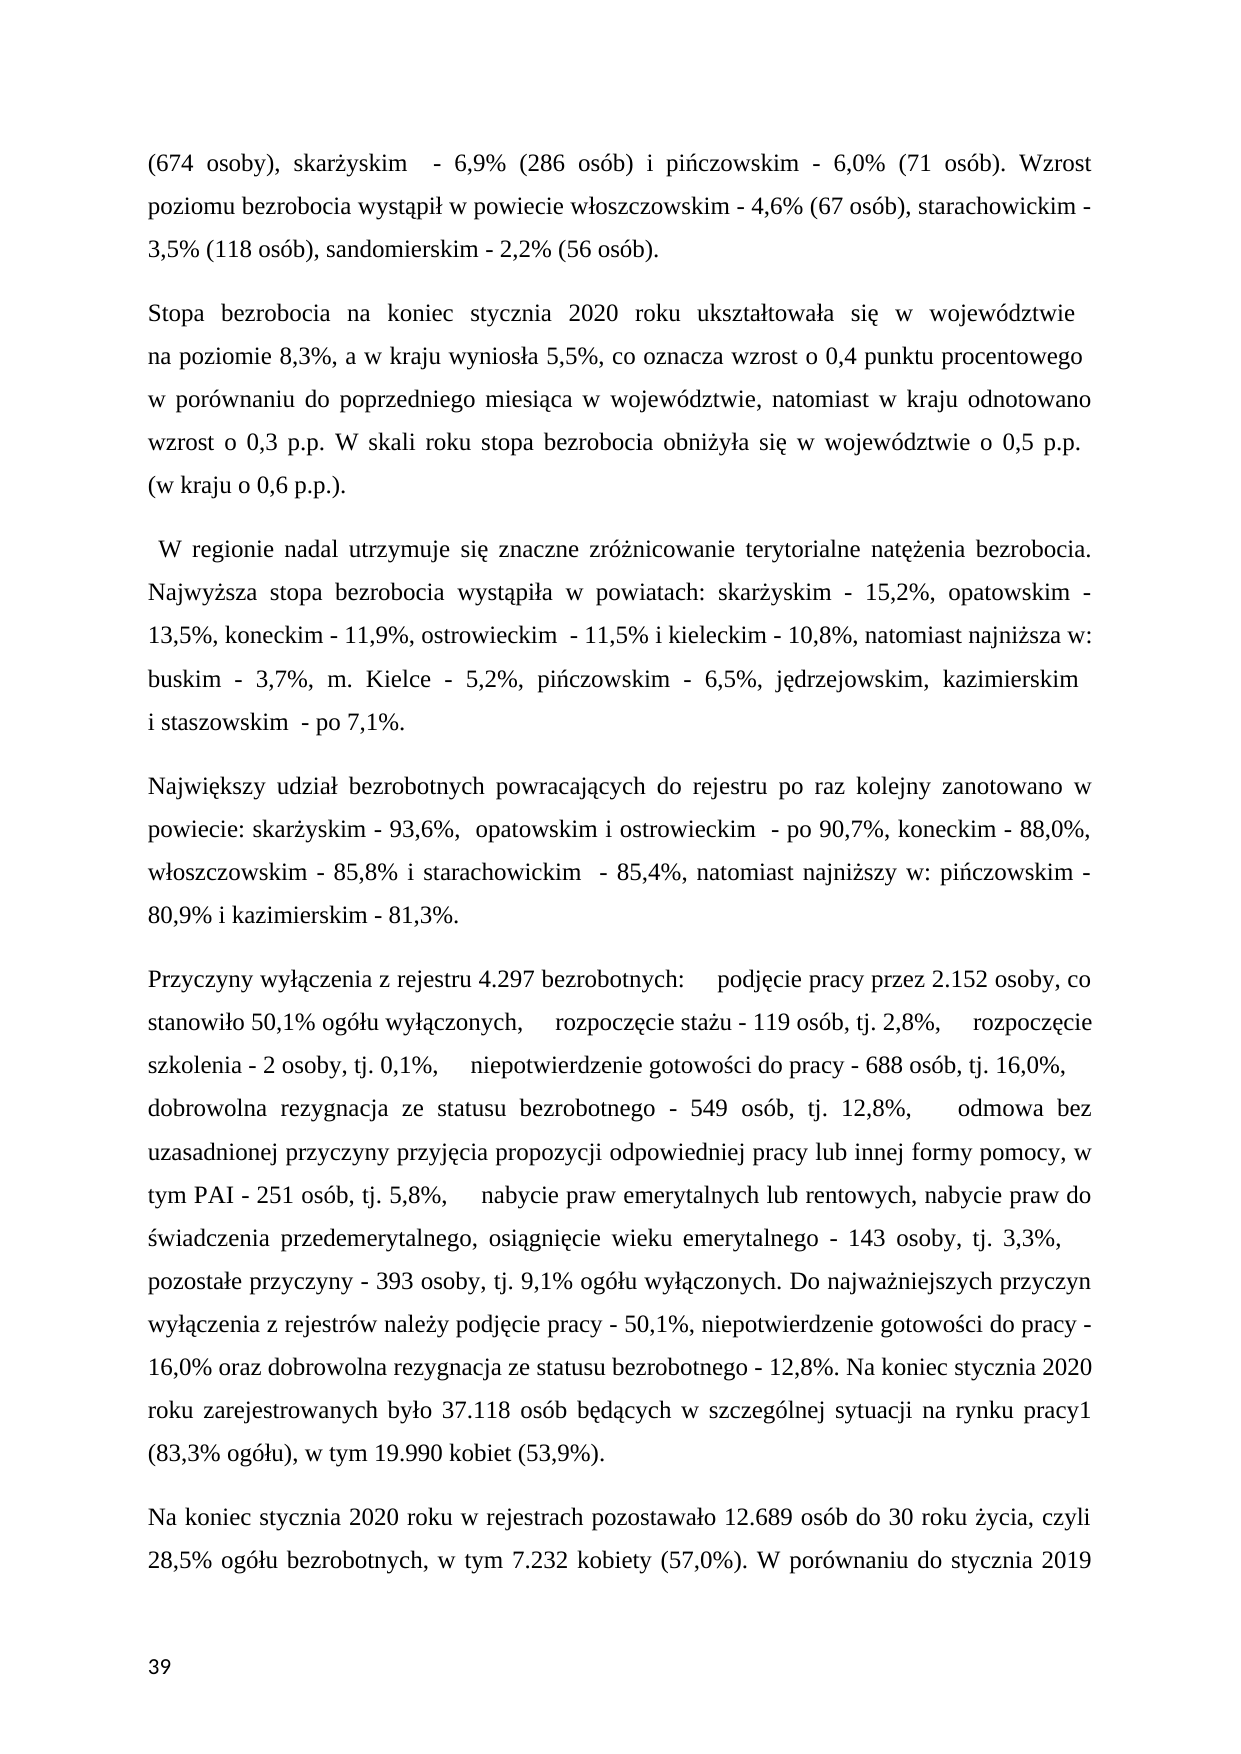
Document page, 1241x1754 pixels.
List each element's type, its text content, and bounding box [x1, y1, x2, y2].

text W regionie nadal utrzymuje się znaczne zróżnicowanie terytorialne natężenia bezrobocia. Najwyższa stopa bezrobocia wystąpiła w powiatach: skarżyskim - 15,2%, opatowskim - 13,5%, koneckim - 11,9%, ostrowieckim - 11,5% i kieleckim - 10,8%, natomiast najniższa w: buskim - 3,7%, m. Kielce - 5,2%, pińczowskim - 6,5%, jędrzejowskim, kazimierskim i staszowskim - po 7,1%. [148, 534, 1093, 736]
text Stopa bezrobocia na koniec stycznia 2020 roku ukształtowała się w województwie na poziomie 8,3%, a w kraju wyniosła 5,5%, co oznacza wzrost o 0,4 punktu procentowego w porównaniu do poprzedniego miesiąca w województwie, natomiast w kraju odnotowano wzrost o 0,3 p.p. W skali roku stopa bezrobocia obniżyła się w województwie o 0,5 p.p. (w kraju o 0,6 p.p.). [148, 298, 1093, 499]
text Największy udział bezrobotnych powracających do rejestru po raz kolejny zanotowano w powiecie: skarżyskim - 93,6%, opatowskim i ostrowieckim - po 90,7%, koneckim - 88,0%, włoszczowskim - 85,8% i starachowickim - 85,4%, natomiast najniższy w: pińczowskim - 80,9% i kazimierskim - 81,3%. [148, 771, 1093, 929]
text (674 osoby), skarżyskim - 6,9% (286 osób) i pińczowskim - 6,0% (71 osób). Wzrost poziomu bezrobocia wystąpił w powiecie włoszczowskim - 4,6% (67 osób), starachowickim - 3,5% (118 osób), sandomierskim - 2,2% (56 osób). [148, 148, 1093, 263]
text Przyczyny wyłączenia z rejestru 4.297 bezrobotnych:  podjęcie pracy przez 2.152 osoby, co stanowiło 50,1% ogółu wyłączonych,  rozpoczęcie stażu - 119 osób, tj. 2,8%,  rozpoczęcie szkolenia - 2 osoby, tj. 0,1%,  niepotwierdzenie gotowości do pracy - 688 osób, tj. 16,0%,  dobrowolna rezygnacja ze statusu bezrobotnego - 549 osób, tj. 12,8%,  odmowa bez uzasadnionej przyczyny przyjęcia propozycji odpowiedniej pracy lub innej formy pomocy, w tym PAI - 251 osób, tj. 5,8%,  nabycie praw emerytalnych lub rentowych, nabycie praw do świadczenia przedemerytalnego, osiągnięcie wieku emerytalnego - 143 osoby, tj. 3,3%,  pozostałe przyczyny - 393 osoby, tj. 9,1% ogółu wyłączonych. Do najważniejszych przyczyn wyłączenia z rejestrów należy podjęcie pracy - 50,1%, niepotwierdzenie gotowości do pracy - 16,0% oraz dobrowolna rezygnacja ze statusu bezrobotnego - 12,8%. Na koniec stycznia 2020 roku zarejestrowanych było 37.118 osób będących w szczególnej sytuacji na rynku pracy1 (83,3% ogółu), w tym 19.990 kobiet (53,9%). [148, 964, 1093, 1467]
text Na koniec stycznia 2020 roku w rejestrach pozostawało 12.689 osób do 30 roku życia, czyli 28,5% ogółu bezrobotnych, w tym 7.232 kobiety (57,0%). W porównaniu do stycznia 2019 [148, 1502, 1093, 1574]
